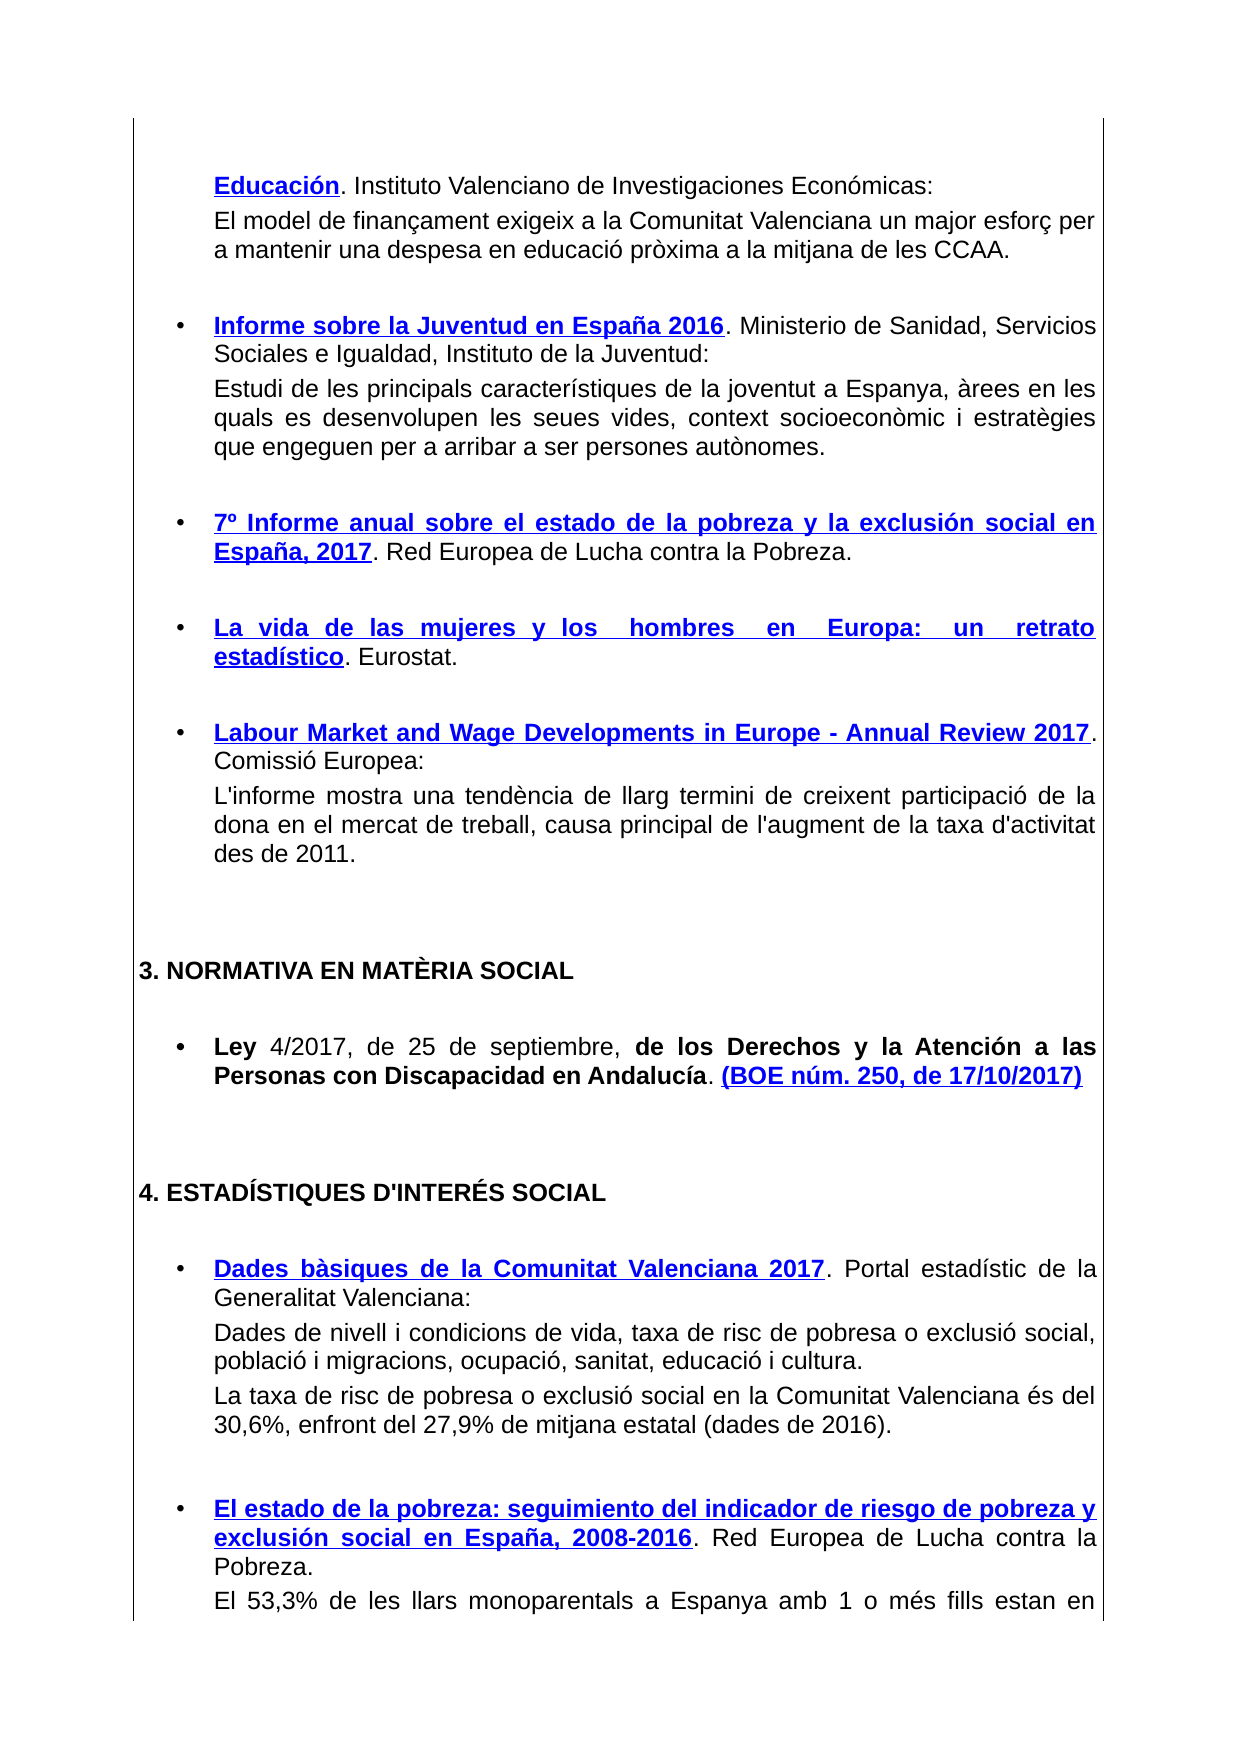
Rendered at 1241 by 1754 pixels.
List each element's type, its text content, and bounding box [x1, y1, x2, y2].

table_cell Educación. Instituto Valenciano de Investigaciones Económicas: El model de finançament exigeix a la Comunitat Valenciana un major esforç per a mantenir una despesa en educació pròxima a la mitjana de les CCAA. Informe sobre la Juventud en España 2016. Ministerio de Sanidad, Servicios Sociales e Igualdad, Instituto de la Juventud: Estudi de les principals característiques de la joventut a Espanya, àrees en les quals es desenvolupen les seues vides, context socioeconòmic i estratègies que engeguen per a arribar a ser persones autònomes. 7º Informe anual sobre el estado de la pobreza y la exclusión social en España, 2017. Red Europea de Lucha contra la Pobreza. La vida de las mujeres y los hombres en Europa: un retrato estadístico. Eurostat. Labour Market and Wage Developments in Europe - Annual Review 2017. Comissió Europea: L'informe mostra una tendència de llarg termini de creixent participació de la dona en el mercat de treball, causa principal de l'augment de la taxa d'activitat des de 2011. 3. NORMATIVA EN MATÈRIA SOCIAL Ley 4/2017, de 25 de septiembre, de los Derechos y la Atención a las Personas con Discapacidad en Andalucía. (BOE núm. 250, de 17/10/2017) 4. ESTADÍSTIQUES D'INTERÉS SOCIAL Dades bàsiques de la Comunitat Valenciana 2017. Portal estadístic de la Generalitat Valenciana: Dades de nivell i condicions de vida, taxa de risc de pobresa o exclusió social, població i migracions, ocupació, sanitat, educació i cultura. La taxa de risc de pobresa o exclusió social en la Comunitat Valenciana és del 30,6%, enfront del 27,9% de mitjana estatal (dades de 2016). El estado de la pobreza: seguimiento del indicador de riesgo de pobreza y exclusión social en España, 2008-2016. Red Europea de Lucha contra la Pobreza. El 53,3% de les llars monoparentals a Espanya amb 1 o més fills estan en [134, 118, 1103, 1621]
